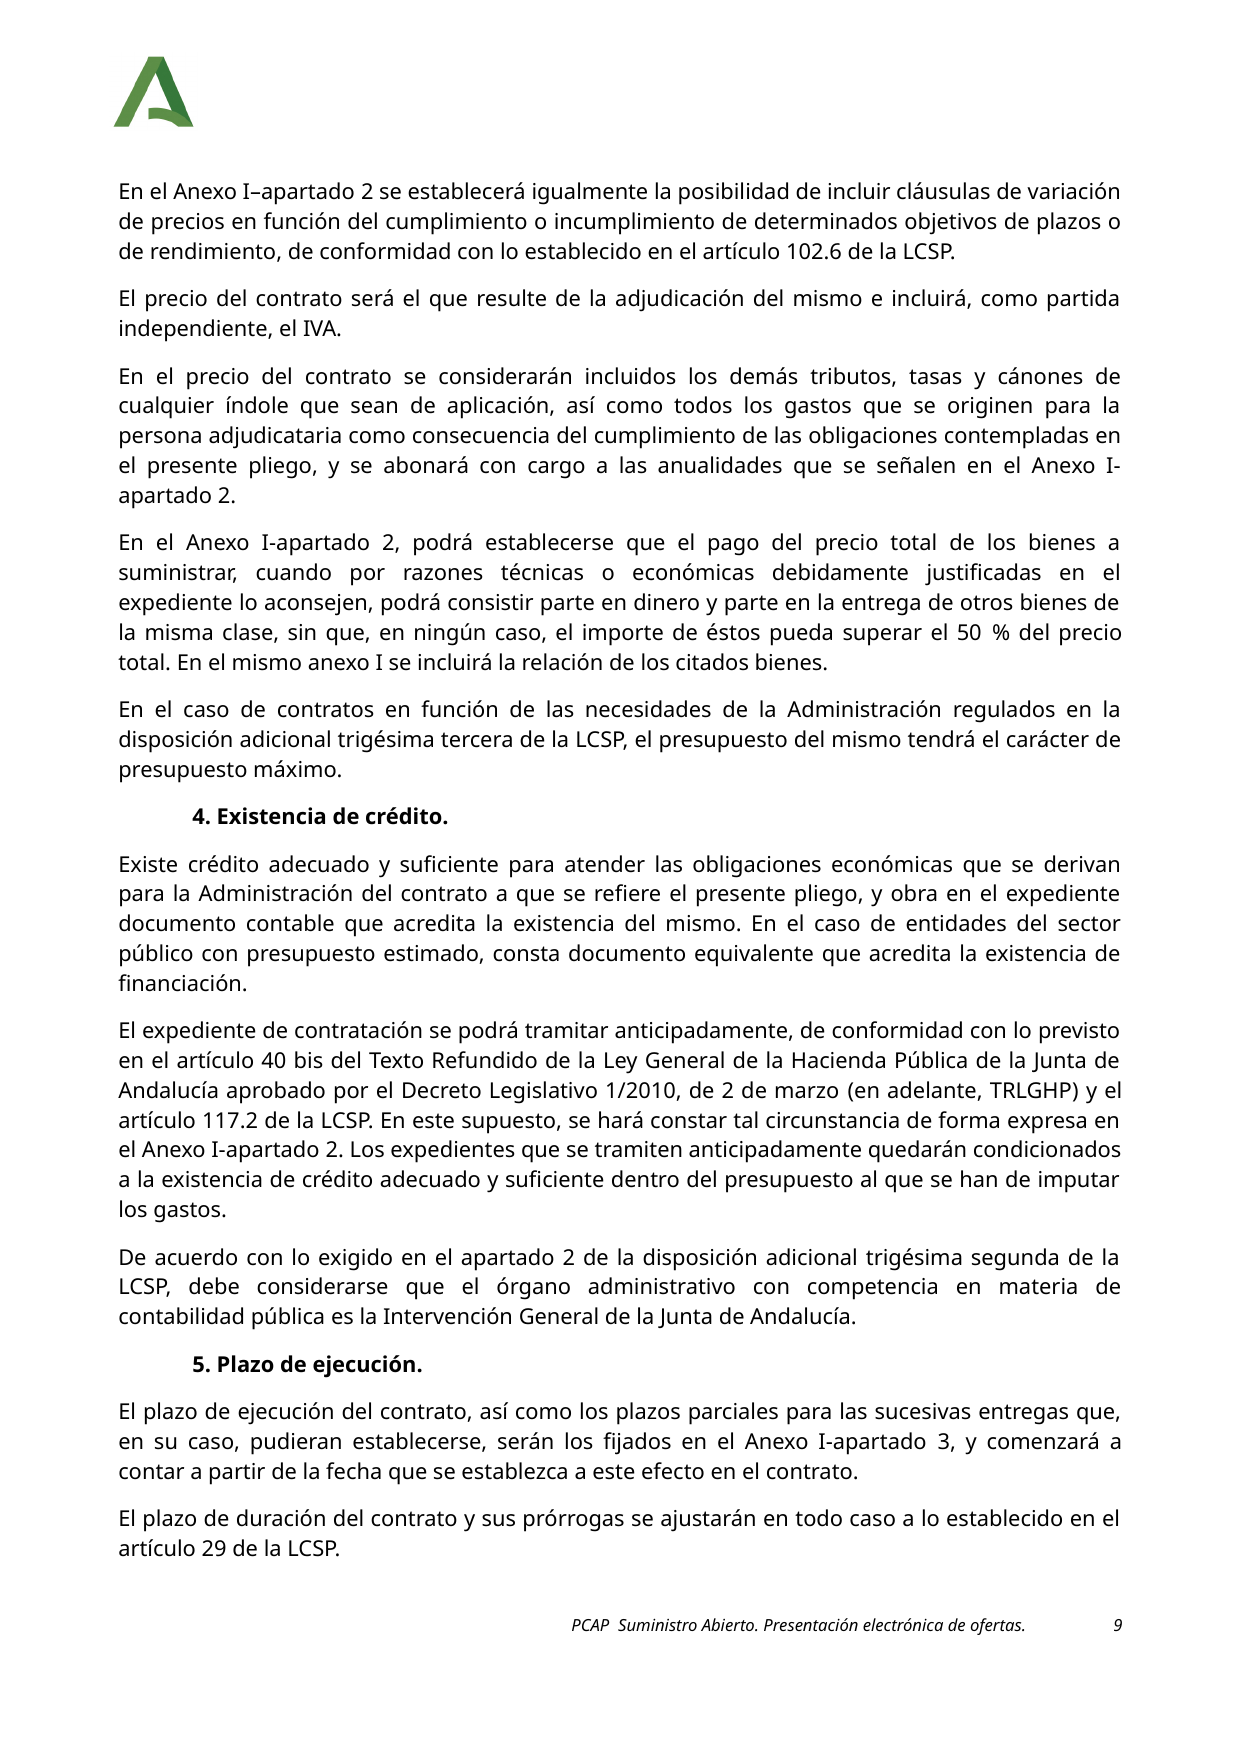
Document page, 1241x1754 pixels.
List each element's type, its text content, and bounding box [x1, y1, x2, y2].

text En el caso de contratos en función de las necesidades de la Administración regulados en la disposición adicional trigésima tercera de la LCSP, el presupuesto del mismo tendrá el carácter de presupuesto máximo. [118, 694, 1122, 783]
text Existe crédito adecuado y suficiente para atender las obligaciones económicas que se derivan para la Administración del contrato a que se refiere el presente pliego, y obra en el expediente documento contable que acredita la existencia del mismo. En el caso de entidades del sector público con presupuesto estimado, consta documento equivalente que acredita la existencia de financiación. [118, 849, 1122, 998]
text El precio del contrato será el que resulte de la adjudicación del mismo e incluirá, como partida independiente, el IVA. [118, 283, 1122, 343]
text En el precio del contrato se considerarán incluidos los demás tributos, tasas y cánones de cualquier índole que sean de aplicación, así como todos los gastos que se originen para la persona adjudicataria como consecuencia del cumplimiento de las obligaciones contempladas en el presente pliego, y se abonará con cargo a las anualidades que se señalen en el Anexo I-apartado 2. [118, 361, 1122, 510]
picture [109, 52, 198, 131]
text El plazo de duración del contrato y sus prórrogas se ajustarán en todo caso a lo establecido en el artículo 29 de la LCSP. [118, 1503, 1122, 1563]
subtitle 4. Existencia de crédito. [118, 801, 1122, 831]
text De acuerdo con lo exigido en el apartado 2 de la disposición adicional trigésima segunda de la LCSP, debe considerarse que el órgano administrativo con competencia en materia de contabilidad pública es la Intervención General de la Junta de Andalucía. [118, 1242, 1122, 1331]
subtitle 5. Plazo de ejecución. [118, 1349, 1122, 1378]
text El plazo de ejecución del contrato, así como los plazos parciales para las sucesivas entregas que, en su caso, pudieran establecerse, serán los fijados en el Anexo I-apartado 3, y comenzará a contar a partir de la fecha que se establezca a este efecto en el contrato. [118, 1396, 1122, 1486]
text En el Anexo I–apartado 2 se establecerá igualmente la posibilidad de incluir cláusulas de variación de precios en función del cumplimiento o incumplimiento de determinados objetivos de plazos o de rendimiento, de conformidad con lo establecido en el artículo 102.6 de la LCSP. [118, 176, 1122, 266]
text El expediente de contratación se podrá tramitar anticipadamente, de conformidad con lo previsto en el artículo 40 bis del Texto Refundido de la Ley General de la Hacienda Pública de la Junta de Andalucía aprobado por el Decreto Legislativo 1/2010, de 2 de marzo (en adelante, TRLGHP) y el artículo 117.2 de la LCSP. En este supuesto, se hará constar tal circunstancia de forma expresa en el Anexo I-apartado 2. Los expedientes que se tramiten anticipadamente quedarán condicionados a la existencia de crédito adecuado y suficiente dentro del presupuesto al que se han de imputar los gastos. [118, 1015, 1122, 1224]
text En el Anexo I-apartado 2, podrá establecerse que el pago del precio total de los bienes a suministrar, cuando por razones técnicas o económicas debidamente justificadas en el expediente lo aconsejen, podrá consistir parte en dinero y parte en la entrega de otros bienes de la misma clase, sin que, en ningún caso, el importe de éstos pueda superar el 50 % del precio total. En el mismo anexo I se incluirá la relación de los citados bienes. [118, 527, 1122, 676]
